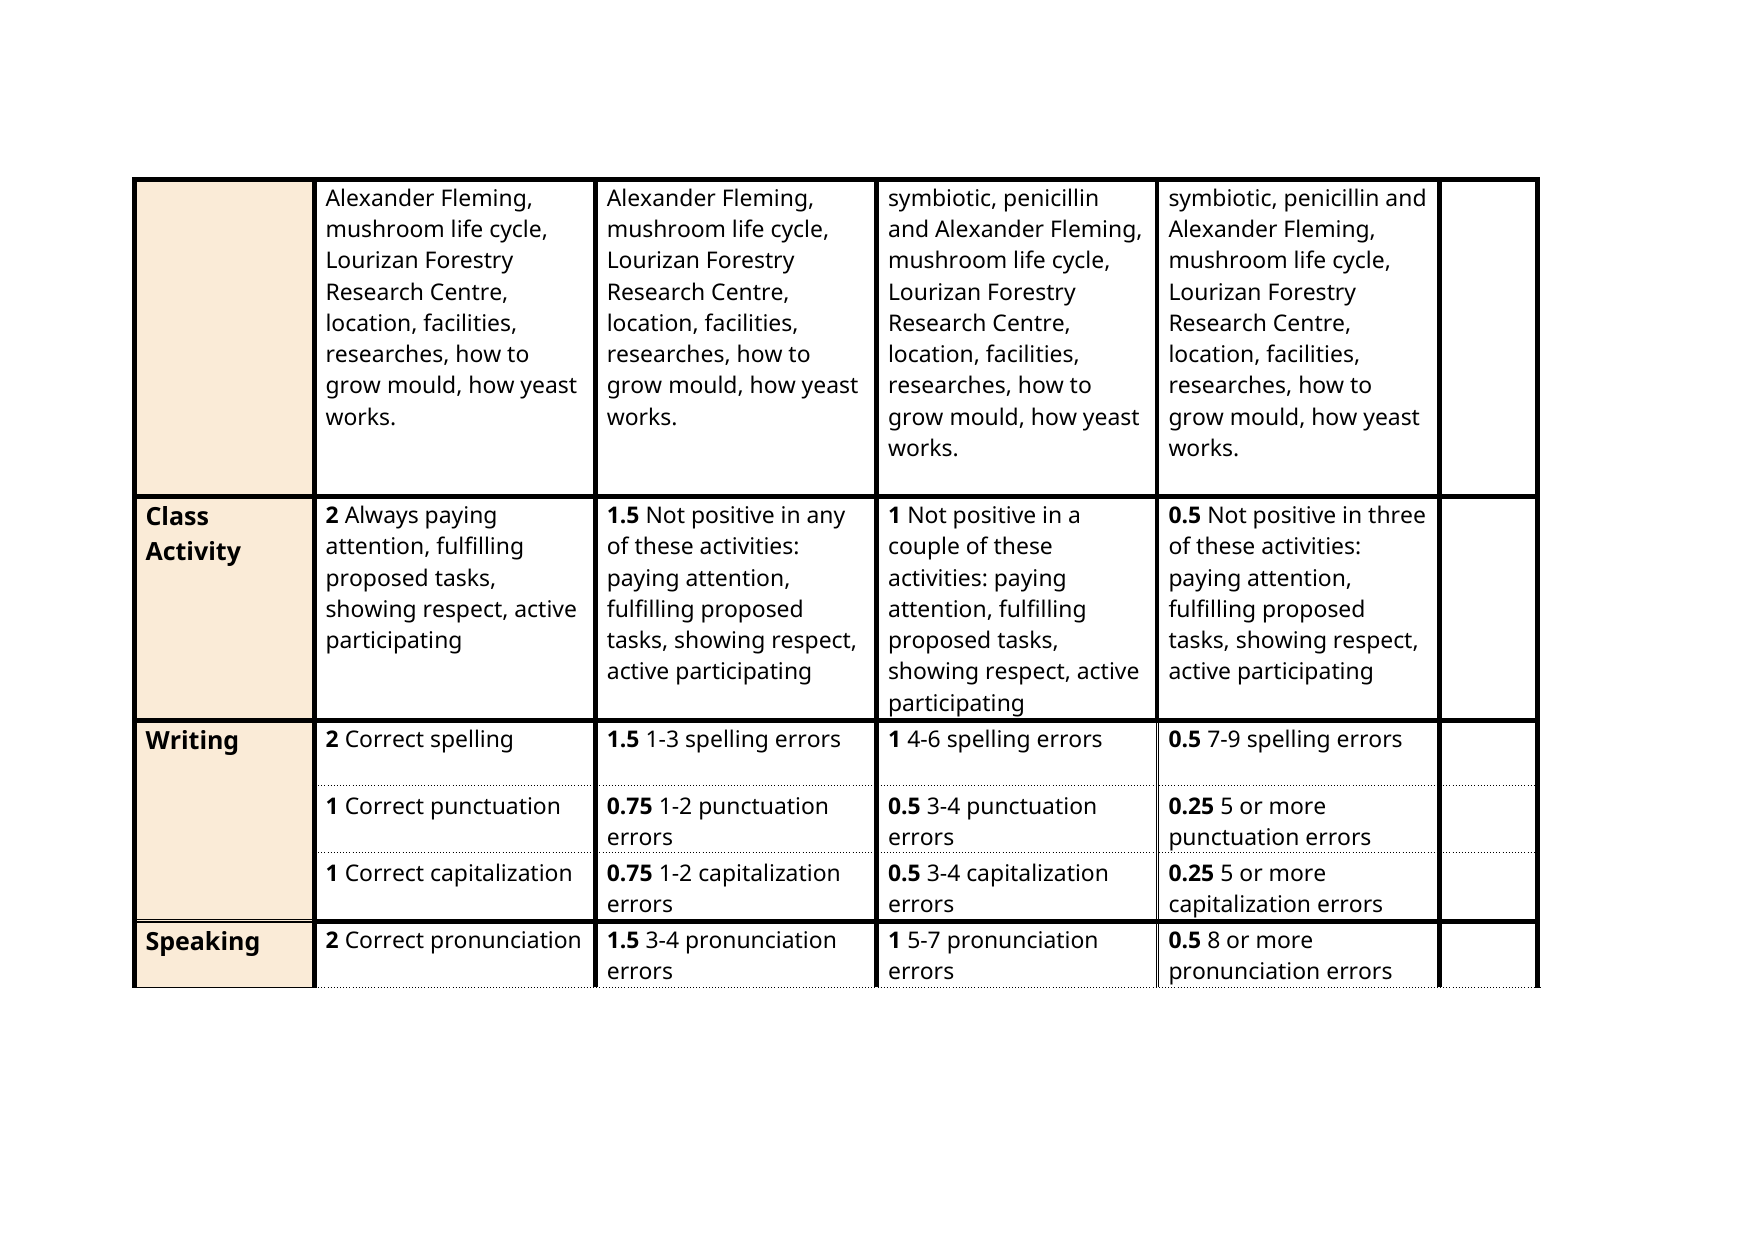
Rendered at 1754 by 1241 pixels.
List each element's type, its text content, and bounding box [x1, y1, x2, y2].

table_cell [1442, 924, 1535, 987]
table_cell 0.5 3-4 capitalization errors [879, 852, 1156, 919]
table_cell 1 Not positive in a couple of these activities: paying attention, fulfilling proposed tasks, showing respect, active participating [879, 499, 1155, 718]
table_cell 1 5-7 pronunciation errors [879, 924, 1156, 987]
table_cell 2 Always paying attention, fulfilling proposed tasks, showing respect, active participating [317, 499, 593, 718]
table_cell [1442, 499, 1535, 718]
table_cell symbiotic, penicillin and Alexander Fleming, mushroom life cycle, Lourizan Forestry Research Centre, location, facilities, researches, how to grow mould, how yeast works. [879, 182, 1155, 494]
table_cell 1.5 3-4 pronunciation errors [598, 924, 874, 987]
table_cell 0.75 1-2 punctuation errors [598, 785, 874, 852]
table_cell Class Activity [137, 499, 312, 718]
table_cell 1 Correct capitalization [317, 852, 593, 919]
table_cell 0.75 1-2 capitalization errors [598, 852, 874, 919]
table_cell 2 Correct pronunciation [317, 924, 593, 987]
table_cell [1442, 182, 1535, 494]
table_cell symbiotic, penicillin and Alexander Fleming, mushroom life cycle, Lourizan Forestry Research Centre, location, facilities, researches, how to grow mould, how yeast works. [1159, 182, 1437, 494]
table_cell Alexander Fleming, mushroom life cycle, Lourizan Forestry Research Centre, location, facilities, researches, how to grow mould, how yeast works. [598, 182, 874, 494]
table_cell Writing [137, 723, 312, 919]
table_cell 0.25 5 or more punctuation errors [1159, 785, 1437, 852]
table_cell [1442, 785, 1535, 852]
table_cell 0.25 5 or more capitalization errors [1159, 852, 1437, 919]
table_cell 1 Correct punctuation [317, 785, 593, 852]
table_cell [1442, 852, 1535, 919]
table_cell 0.5 Not positive in three of these activities: paying attention, fulfilling proposed tasks, showing respect, active participating [1159, 499, 1437, 718]
table_cell 0.5 7-9 spelling errors [1159, 723, 1437, 785]
table_cell Speaking [137, 923, 312, 987]
table_cell 1 4-6 spelling errors [879, 723, 1156, 785]
table_cell 0.5 3-4 punctuation errors [879, 785, 1156, 852]
table_cell 1.5 1-3 spelling errors [598, 723, 874, 785]
table_cell 2 Correct spelling [317, 723, 593, 785]
table_cell [1442, 723, 1535, 785]
table_cell 0.5 8 or more pronunciation errors [1159, 924, 1437, 987]
table_cell Alexander Fleming, mushroom life cycle, Lourizan Forestry Research Centre, location, facilities, researches, how to grow mould, how yeast works. [317, 182, 593, 494]
table_cell [137, 182, 312, 494]
table_cell 1.5 Not positive in any of these activities: paying attention, fulfilling proposed tasks, showing respect, active participating [598, 499, 874, 718]
